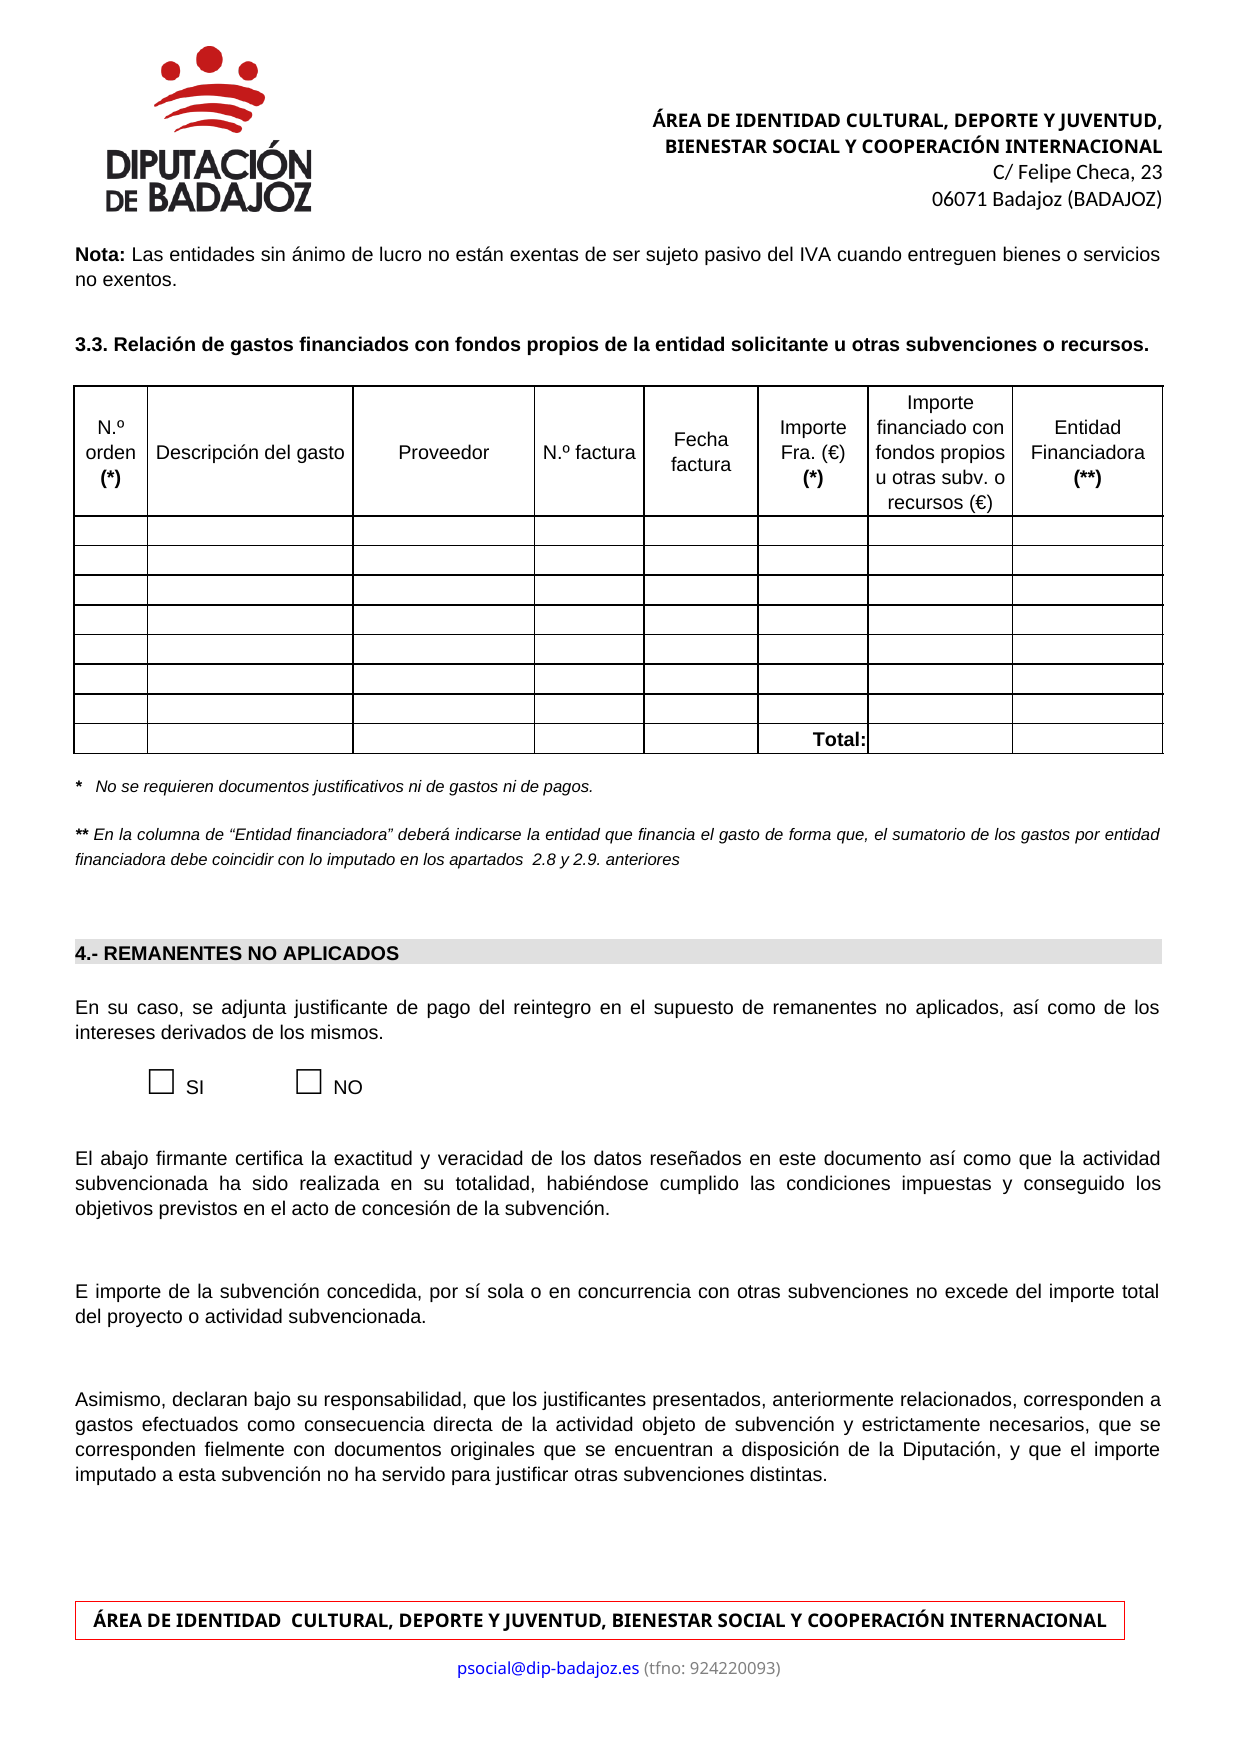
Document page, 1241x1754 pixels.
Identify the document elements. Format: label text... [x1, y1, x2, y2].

table_cell [1013, 546, 1162, 574]
table_cell [148, 665, 352, 693]
table_cell [148, 635, 352, 663]
table_cell [1013, 576, 1162, 604]
table_cell [869, 517, 1012, 544]
table_cell [1013, 724, 1162, 752]
table_cell [535, 606, 643, 634]
table_cell [535, 546, 643, 574]
table_cell [869, 635, 1012, 663]
table_cell [759, 606, 867, 634]
text Nota: Las entidades sin ánimo de lucro no están exentas de ser sujeto pasivo del IVA cuando entreguen bienes o servicios no exentos. [75, 241, 1162, 291]
table_cell [148, 576, 352, 604]
table_cell [75, 606, 147, 634]
table_cell [535, 517, 643, 544]
text Asimismo, declaran bajo su responsabilidad, que los justificantes presentados, anteriormente relacionados, corresponden a gastos efectuados como consecuencia directa de la actividad objeto de subvención y estrictamente necesarios, que se corresponden fielmente con documentos originales que se encuentran a disposición de la Diputación, y que el importe imputado a esta subvención no ha servido para justificar otras subvenciones distintas. [75, 1386, 1162, 1486]
text □ SI □ NO [75, 1055, 1162, 1103]
table_cell [354, 517, 534, 544]
table_header Importe financiado con fondos propios u otras subv. o recursos (€) [869, 387, 1012, 515]
table_cell [148, 546, 352, 574]
table_cell [869, 546, 1012, 574]
text E importe de la subvención concedida, por sí sola o en concurrencia con otras subvenciones no excede del importe total del proyecto o actividad subvencionada. [75, 1278, 1162, 1328]
table_cell [148, 517, 352, 544]
table_header N.º orden (*) [75, 387, 147, 515]
table_header Descripción del gasto [148, 387, 352, 515]
table_cell [354, 665, 534, 693]
text 4.- REMANENTES NO APLICADOS [75, 939, 1162, 964]
table_cell [535, 724, 643, 752]
table_cell [75, 695, 147, 723]
table_cell [759, 665, 867, 693]
text ** En la columna de “Entidad financiadora” deberá indicarse la entidad que financia el gasto de forma que, el sumatorio de los gastos por entidad financiadora debe coincidir con lo imputado en los apartados 2.8 y 2.9. anteriores [75, 819, 1162, 869]
table_cell [869, 665, 1012, 693]
table_cell [75, 665, 147, 693]
table_cell [75, 724, 147, 752]
table_cell [645, 517, 757, 544]
table_cell [354, 695, 534, 723]
text El abajo firmante certifica la exactitud y veracidad de los datos reseñados en este documento así como que la actividad subvencionada ha sido realizada en su totalidad, habiéndose cumplido las condiciones impuestas y conseguido los objetivos previstos en el acto de concesión de la subvención. [75, 1144, 1162, 1219]
table_cell [354, 635, 534, 663]
table_cell [869, 724, 1012, 752]
table_cell [535, 576, 643, 604]
table_cell [75, 546, 147, 574]
table_cell [1013, 635, 1162, 663]
table_cell [354, 606, 534, 634]
table_cell [1013, 665, 1162, 693]
table_cell [75, 517, 147, 544]
table_cell [645, 576, 757, 604]
table_cell [759, 635, 867, 663]
table_cell [645, 606, 757, 634]
table_cell [354, 546, 534, 574]
table_cell [148, 606, 352, 634]
table_cell [759, 546, 867, 574]
table_cell [354, 576, 534, 604]
table_header Importe Fra. (€) (*) [759, 387, 867, 515]
table_cell [645, 724, 757, 752]
table_cell Total: [759, 724, 867, 752]
table_cell [645, 546, 757, 574]
table_header Entidad Financiadora (**) [1013, 387, 1162, 515]
table_header Fecha factura [645, 387, 757, 515]
table_cell [869, 606, 1012, 634]
table_cell [759, 517, 867, 544]
table_cell [354, 724, 534, 752]
table_cell [535, 695, 643, 723]
table_cell [148, 724, 352, 752]
table_cell [645, 695, 757, 723]
table_cell [148, 695, 352, 723]
table_cell [759, 576, 867, 604]
table_cell [535, 635, 643, 663]
table_cell [1013, 606, 1162, 634]
table_cell [645, 665, 757, 693]
text * No se requieren documentos justificativos ni de gastos ni de pagos. [75, 771, 1162, 796]
table_cell [1013, 517, 1162, 544]
table_cell [75, 635, 147, 663]
table_cell [535, 665, 643, 693]
table_cell [75, 576, 147, 604]
text En su caso, se adjunta justificante de pago del reintegro en el supuesto de remanentes no aplicados, así como de los intereses derivados de los mismos. [75, 993, 1162, 1043]
table_header N.º factura [535, 387, 643, 515]
table_cell [645, 635, 757, 663]
text 3.3. Relación de gastos financiados con fondos propios de la entidad solicitante u otras subvenciones o recursos. [75, 331, 1162, 356]
table_cell [869, 695, 1012, 723]
table_header Proveedor [354, 387, 534, 515]
table_cell [1013, 695, 1162, 723]
table_cell [869, 576, 1012, 604]
table_cell [759, 695, 867, 723]
